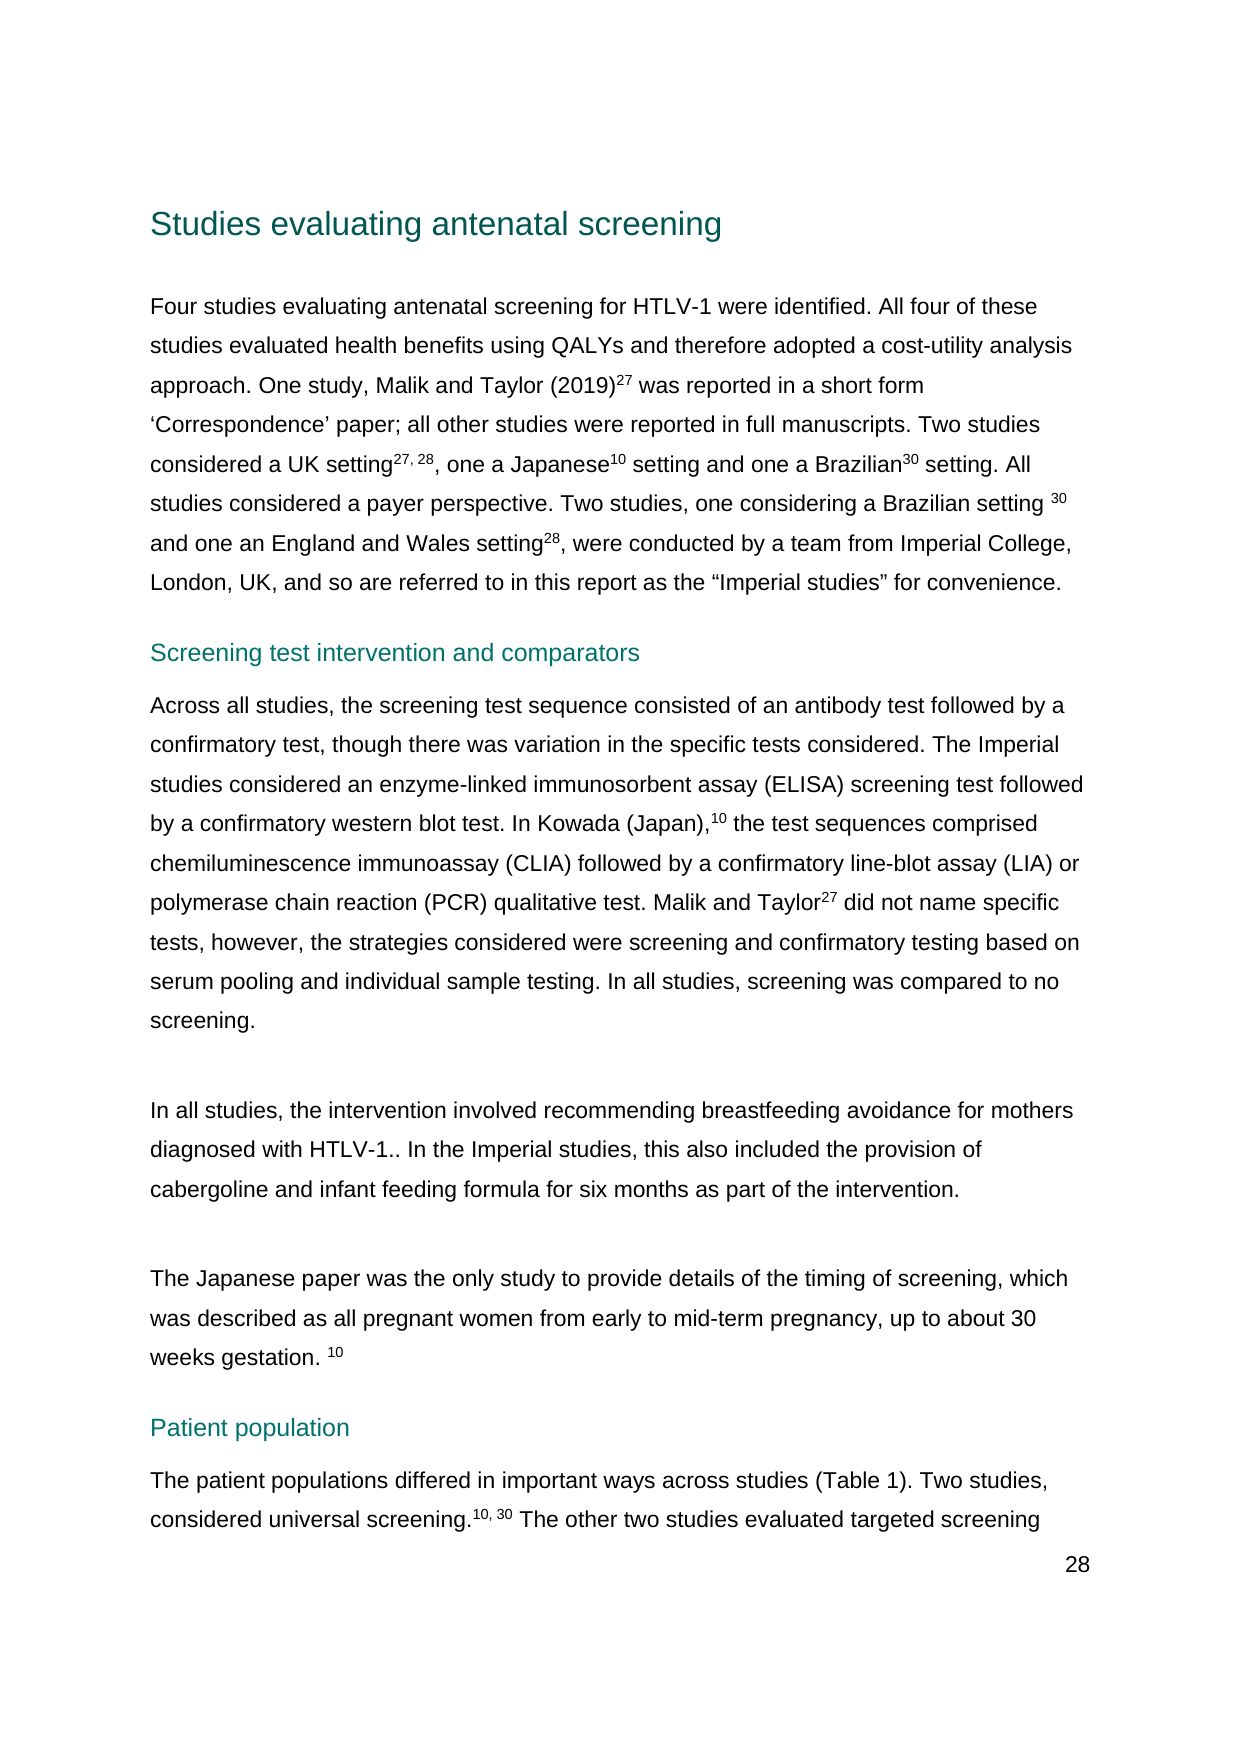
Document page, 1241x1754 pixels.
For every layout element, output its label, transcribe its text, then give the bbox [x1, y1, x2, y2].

subtitle Studies evaluating antenatal screening [150, 204, 1090, 243]
subtitle Patient population [150, 1413, 1090, 1442]
text The patient populations differed in important ways across studies (Table 1). Two studies, considered universal screening.10, 30 The other two studies evaluated targeted screening [150, 1467, 1090, 1533]
text The Japanese paper was the only study to provide details of the timing of screening, which was described as all pregnant women from early to mid-term pregnancy, up to about 30 weeks gestation. 10 [150, 1265, 1090, 1371]
subtitle Screening test intervention and comparators [150, 638, 1090, 667]
text Across all studies, the screening test sequence consisted of an antibody test followed by a confirmatory test, though there was variation in the specific tests considered. The Imperial studies considered an enzyme-linked immunosorbent assay (ELISA) screening test followed by a confirmatory western blot test. In Kowada (Japan),10 the test sequences comprised chemiluminescence immunoassay (CLIA) followed by a confirmatory line-blot assay (LIA) or polymerase chain reaction (PCR) qualitative test. Malik and Taylor27 did not name specific tests, however, the strategies considered were screening and confirmatory testing based on serum pooling and individual sample testing. In all studies, screening was compared to no screening. [150, 692, 1090, 1034]
text Four studies evaluating antenatal screening for HTLV-1 were identified. All four of these studies evaluated health benefits using QALYs and therefore adopted a cost-utility analysis approach. One study, Malik and Taylor (2019)27 was reported in a short form ‘Correspondence’ paper; all other studies were reported in full manuscripts. Two studies considered a UK setting27, 28, one a Japanese10 setting and one a Brazilian30 setting. All studies considered a payer perspective. Two studies, one considering a Brazilian setting 30 and one an England and Wales setting28, were conducted by a team from Imperial College, London, UK, and so are referred to in this report as the “Imperial studies” for convenience. [150, 293, 1090, 596]
text In all studies, the intervention involved recommending breastfeeding avoidance for mothers diagnosed with HTLV-1.. In the Imperial studies, this also included the provision of cabergoline and infant feeding formula for six months as part of the intervention. [150, 1097, 1090, 1202]
